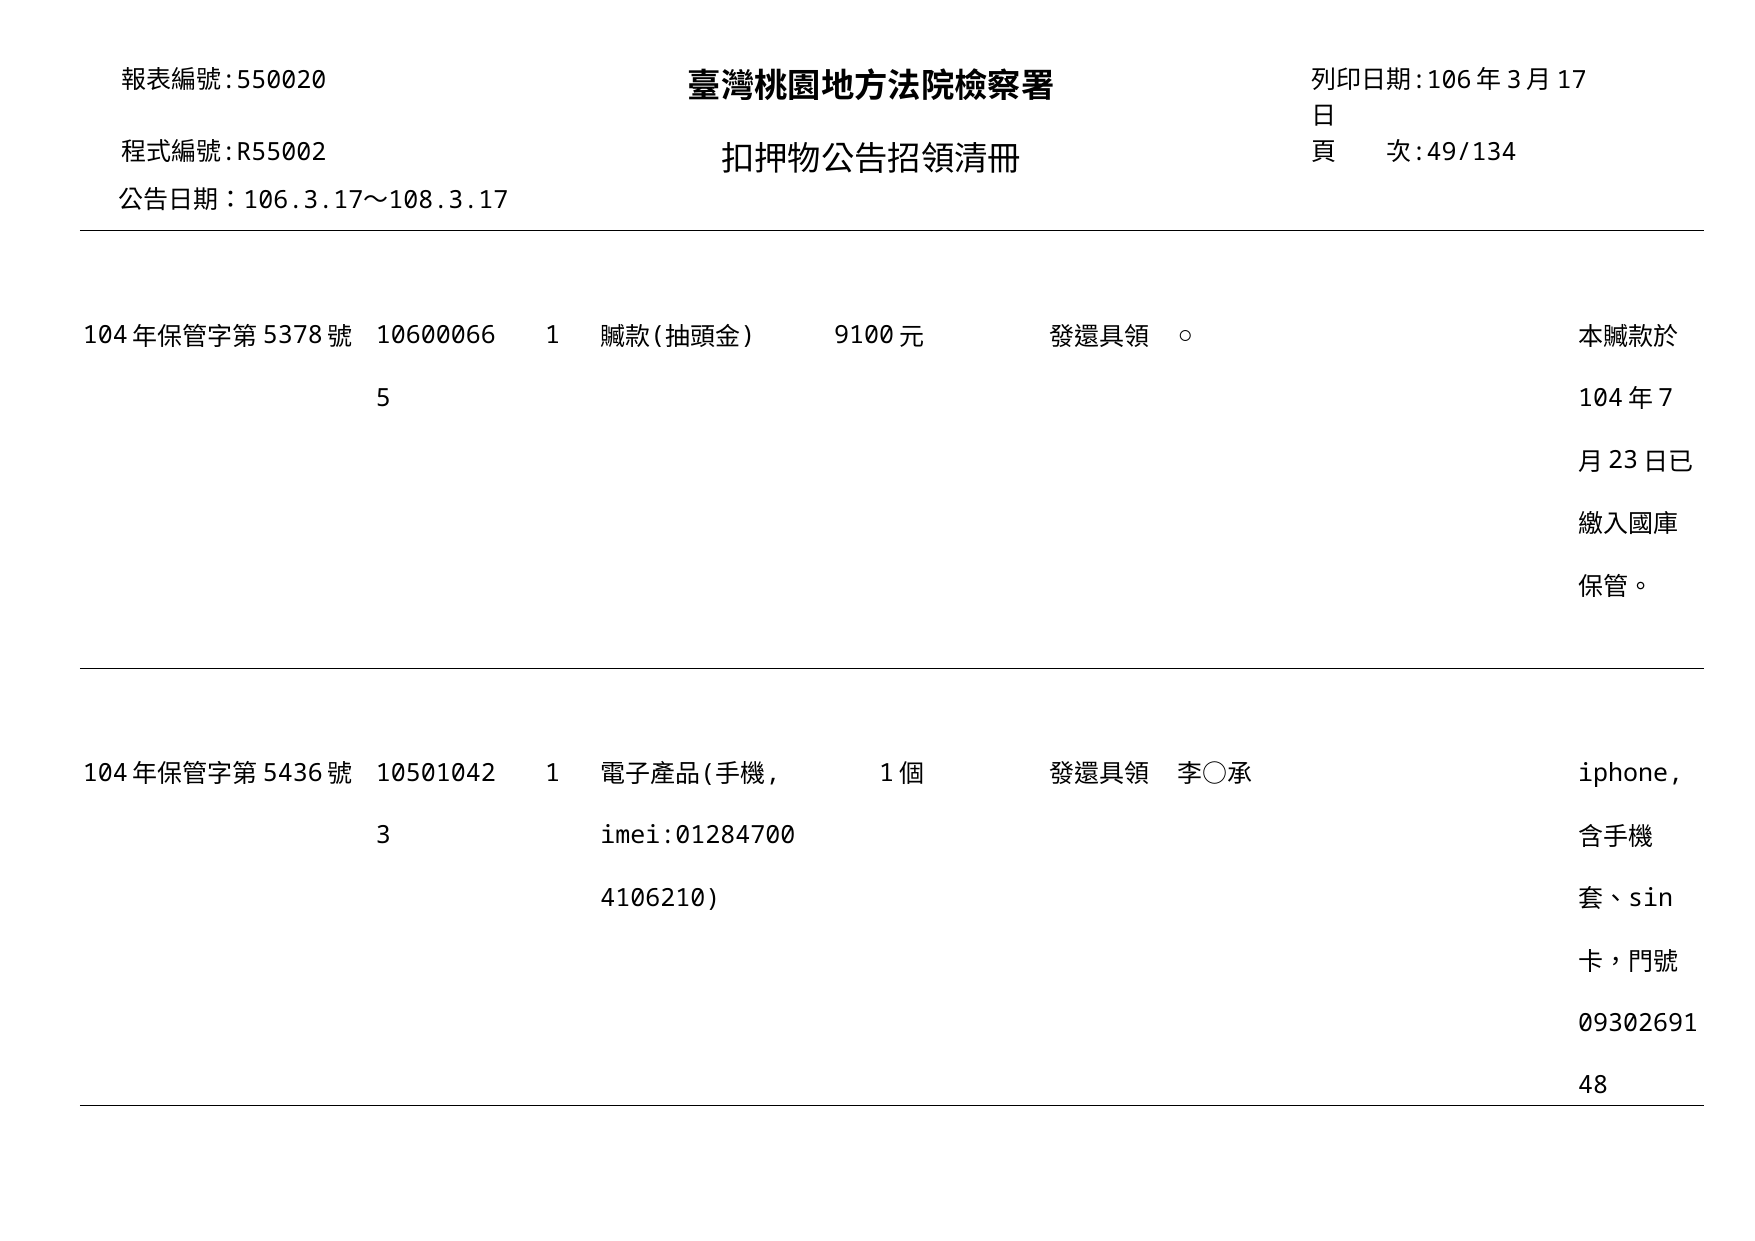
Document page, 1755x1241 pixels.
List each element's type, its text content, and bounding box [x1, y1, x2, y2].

table_cell 106000665 [373, 231, 507, 667]
table_cell iphone, 含手機套、sin卡，門號0930269148 [1575, 669, 1704, 1105]
table_cell 104年保管字第5378號 [80, 231, 373, 667]
table_cell 9100元 [808, 231, 927, 667]
table_cell 1 [507, 231, 597, 667]
table_cell 發還具領 [1046, 231, 1175, 667]
table_cell 1個 [808, 669, 927, 1105]
table_cell 1 [507, 669, 597, 1105]
table_cell 發還具領 [1046, 669, 1175, 1105]
table_cell [1317, 231, 1575, 667]
table_cell 電子產品(手機, imei:012847004106210) [597, 669, 807, 1105]
table_cell [1317, 669, 1575, 1105]
table_cell 李○承 [1175, 669, 1317, 1105]
table_cell 本贓款於104年7月23日已繳入國庫保管。 [1575, 231, 1704, 667]
table_cell [927, 231, 1046, 667]
table_cell [927, 669, 1046, 1105]
table_cell 贓款(抽頭金) [597, 231, 807, 667]
table_cell 105010423 [373, 669, 507, 1105]
table_cell 104年保管字第5436號 [80, 669, 373, 1105]
table_cell ○ [1175, 231, 1317, 667]
